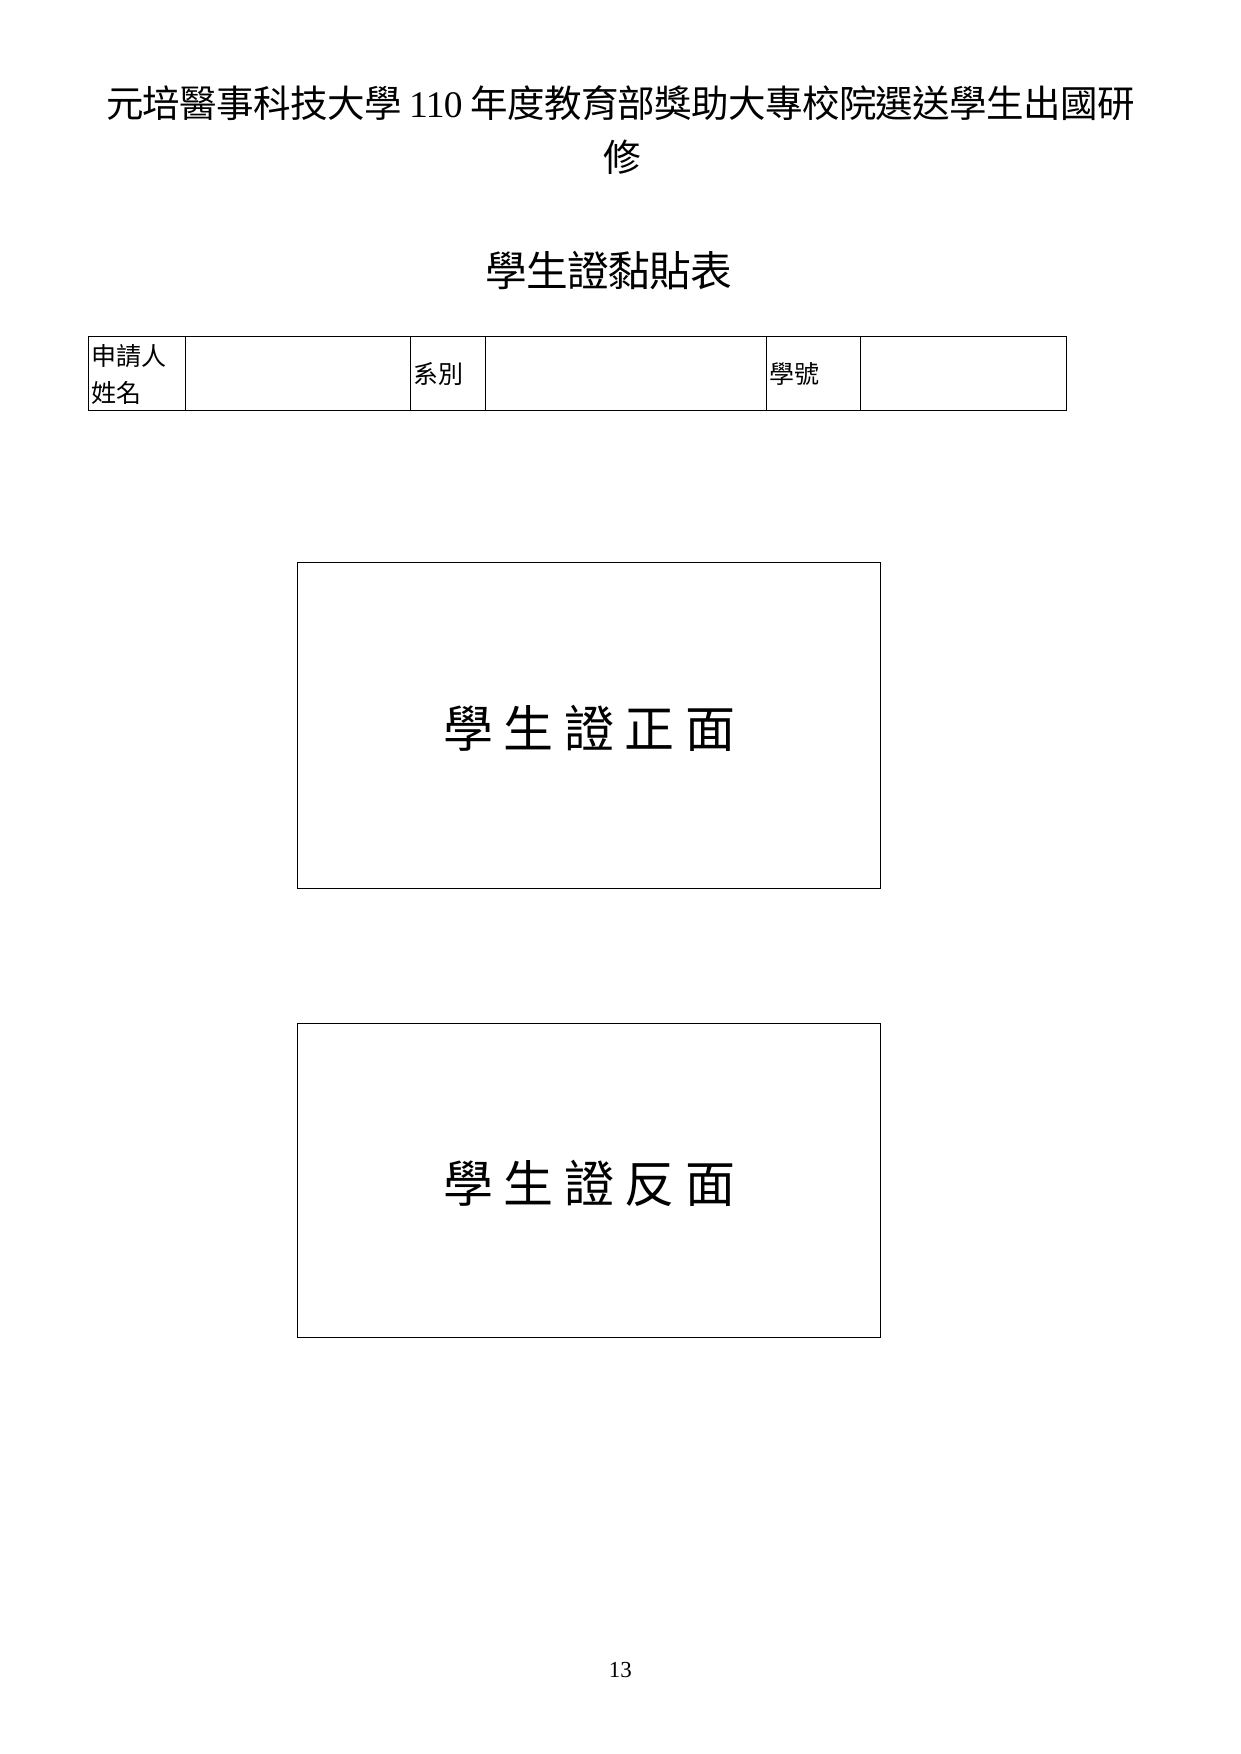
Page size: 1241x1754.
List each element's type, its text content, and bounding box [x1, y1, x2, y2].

table_cell [298, 889, 880, 1023]
table_header [186, 337, 410, 409]
table_header 申請人 姓名 [89, 337, 185, 409]
text 元培醫事科技大學110年度教育部獎助大專校院選送學生出國研修 [89, 74, 1152, 182]
table_header 學生證正面 [298, 563, 880, 888]
table_header [861, 337, 1066, 409]
text 學生證黏貼表 [51, 238, 1167, 298]
table_header [486, 337, 766, 409]
table_cell 學生證反面 [298, 1024, 880, 1337]
table_header 系別 [411, 337, 485, 409]
table_header 學號 [767, 337, 860, 409]
